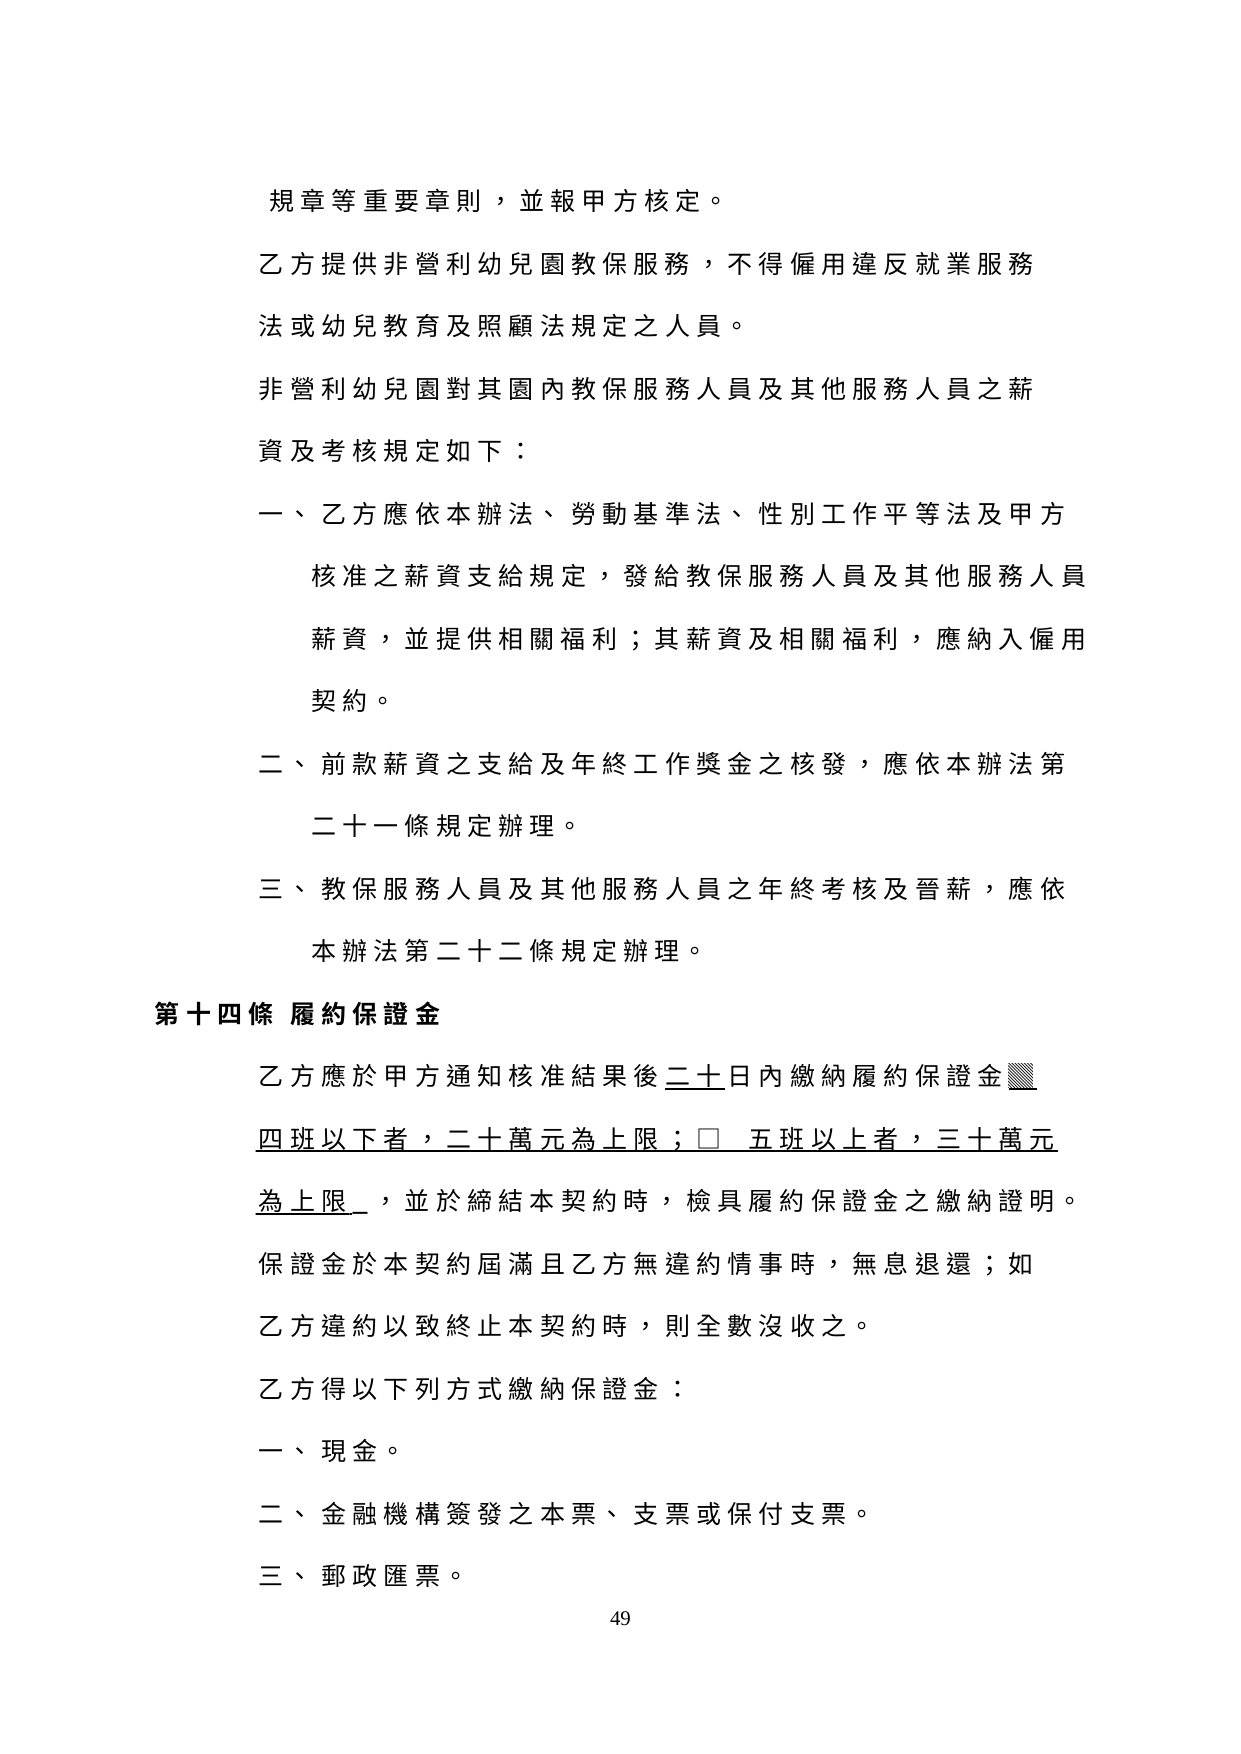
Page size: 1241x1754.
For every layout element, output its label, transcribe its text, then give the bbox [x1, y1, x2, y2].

text 非營利幼兒園對其園內教保服務人員及其他服務人員之薪資及考核規定如下： [255, 346, 1064, 471]
text 三、教保服務人員及其他服務人員之年終考核及晉薪，應依本辦法第二十二條規定辦理。 [255, 846, 1089, 971]
text 第十四條 履約保證金 [151, 971, 1089, 1033]
text 乙方應於甲方通知核准結果後二十日內繳納履約保證金▓ 四班以下者，二十萬元為上限；□ 五班以上者，三十萬元為上限_，並於締結本契約時，檢具履約保證金之繳納證明。保證金於本契約屆滿且乙方無違約情事時，無息退還；如乙方違約以致終止本契約時，則全數沒收之。 [255, 1033, 1064, 1346]
text 三、郵政匯票。 [255, 1533, 1089, 1596]
text 乙方得以下列方式繳納保證金： [255, 1346, 1064, 1408]
text 二、前款薪資之支給及年終工作獎金之核發，應依本辦法第二十一條規定辦理。 [255, 721, 1089, 846]
text 一、現金。 [255, 1408, 1089, 1471]
text 乙方提供非營利幼兒園教保服務，不得僱用違反就業服務法或幼兒教育及照顧法規定之人員。 [255, 221, 1064, 346]
text 規章等重要章則，並報甲方核定。 [256, 158, 1064, 221]
text 一、乙方應依本辦法、勞動基準法、性別工作平等法及甲方核准之薪資支給規定，發給教保服務人員及其他服務人員薪資，並提供相關福利；其薪資及相關福利，應納入僱用契約。 [255, 471, 1089, 721]
text 二、金融機構簽發之本票、支票或保付支票。 [255, 1471, 1089, 1533]
